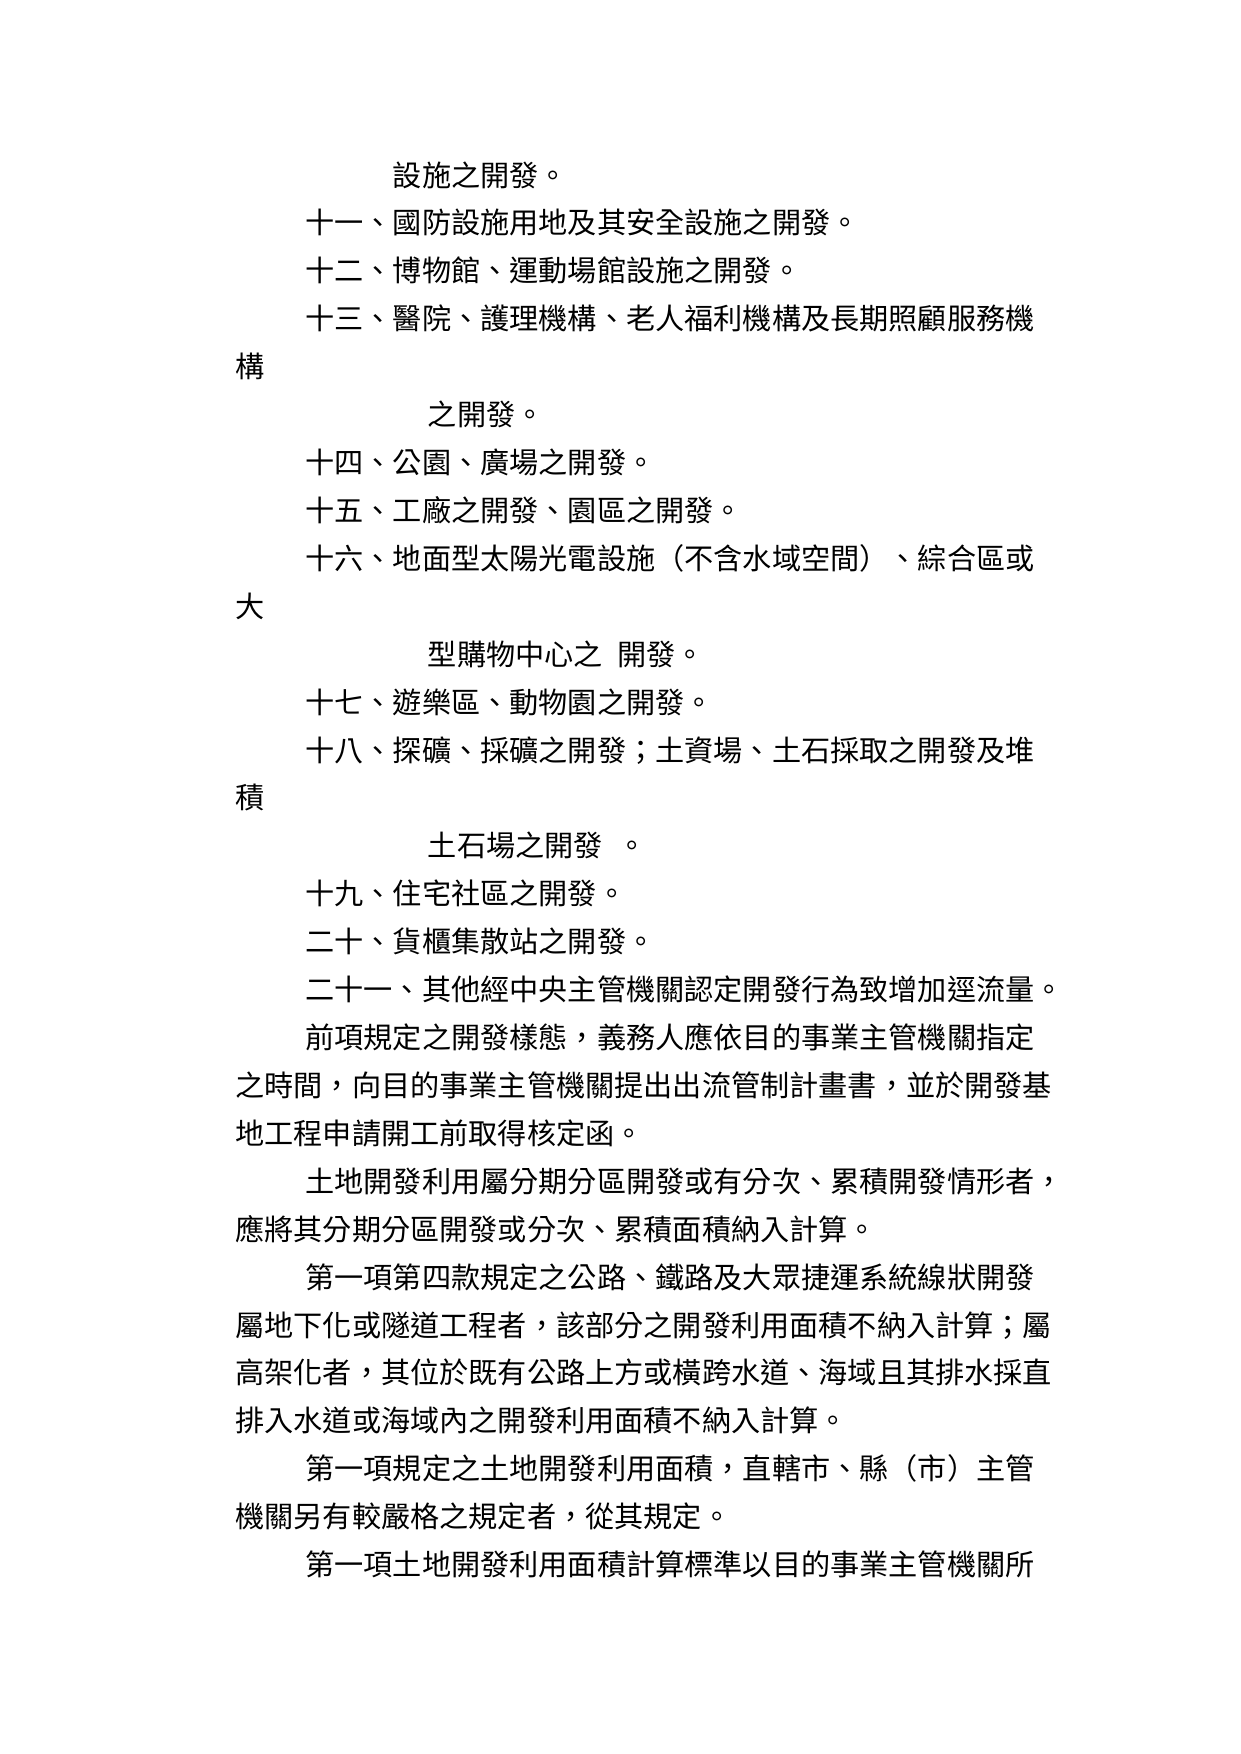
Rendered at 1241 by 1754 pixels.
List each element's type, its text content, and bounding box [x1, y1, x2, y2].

text 設施之開發。 十一、國防設施用地及其安全設施之開發。 十二、博物館、運動場館設施之開發。 十三、醫院、護理機構、老人福利機構及長期照顧服務機構 [148, 148, 1063, 387]
text 型購物中心之 開發。 十七、遊樂區、動物園之開發。 十八、探礦、採礦之開發；土資場、土石採取之開發及堆積 [148, 627, 1063, 818]
text 之開發。 十四、公園、廣場之開發。 十五、工廠之開發、園區之開發。 十六、地面型太陽光電設施（不含水域空間）、綜合區或大 [148, 387, 1063, 627]
text 土石場之開發 。 十九、住宅社區之開發。 二十、貨櫃集散站之開發。 二十一、其他經中央主管機關認定開發行為致增加逕流量。 前項規定之開發樣態，義務人應依目的事業主管機關指定之時間，向目的事業主管機關提出出流管制計畫書，並於開發基地工程申請開工前取得核定函。 土地開發利用屬分期分區開發或有分次、累積開發情形者，應將其分期分區開發或分次、累積面積納入計算。 第一項第四款規定之公路、鐵路及大眾捷運系統線狀開發屬地下化或隧道工程者，該部分之開發利用面積不納入計算；屬高架化者，其位於既有公路上方或橫跨水道、海域且其排水採直排入水道或海域內之開發利用面積不納入計算。 第一項規定之土地開發利用面積，直轄市、縣（市）主管機關另有較嚴格之規定者，從其規定。 第一項土地開發利用面積計算標準以目的事業主管機關所 [148, 818, 1063, 1585]
